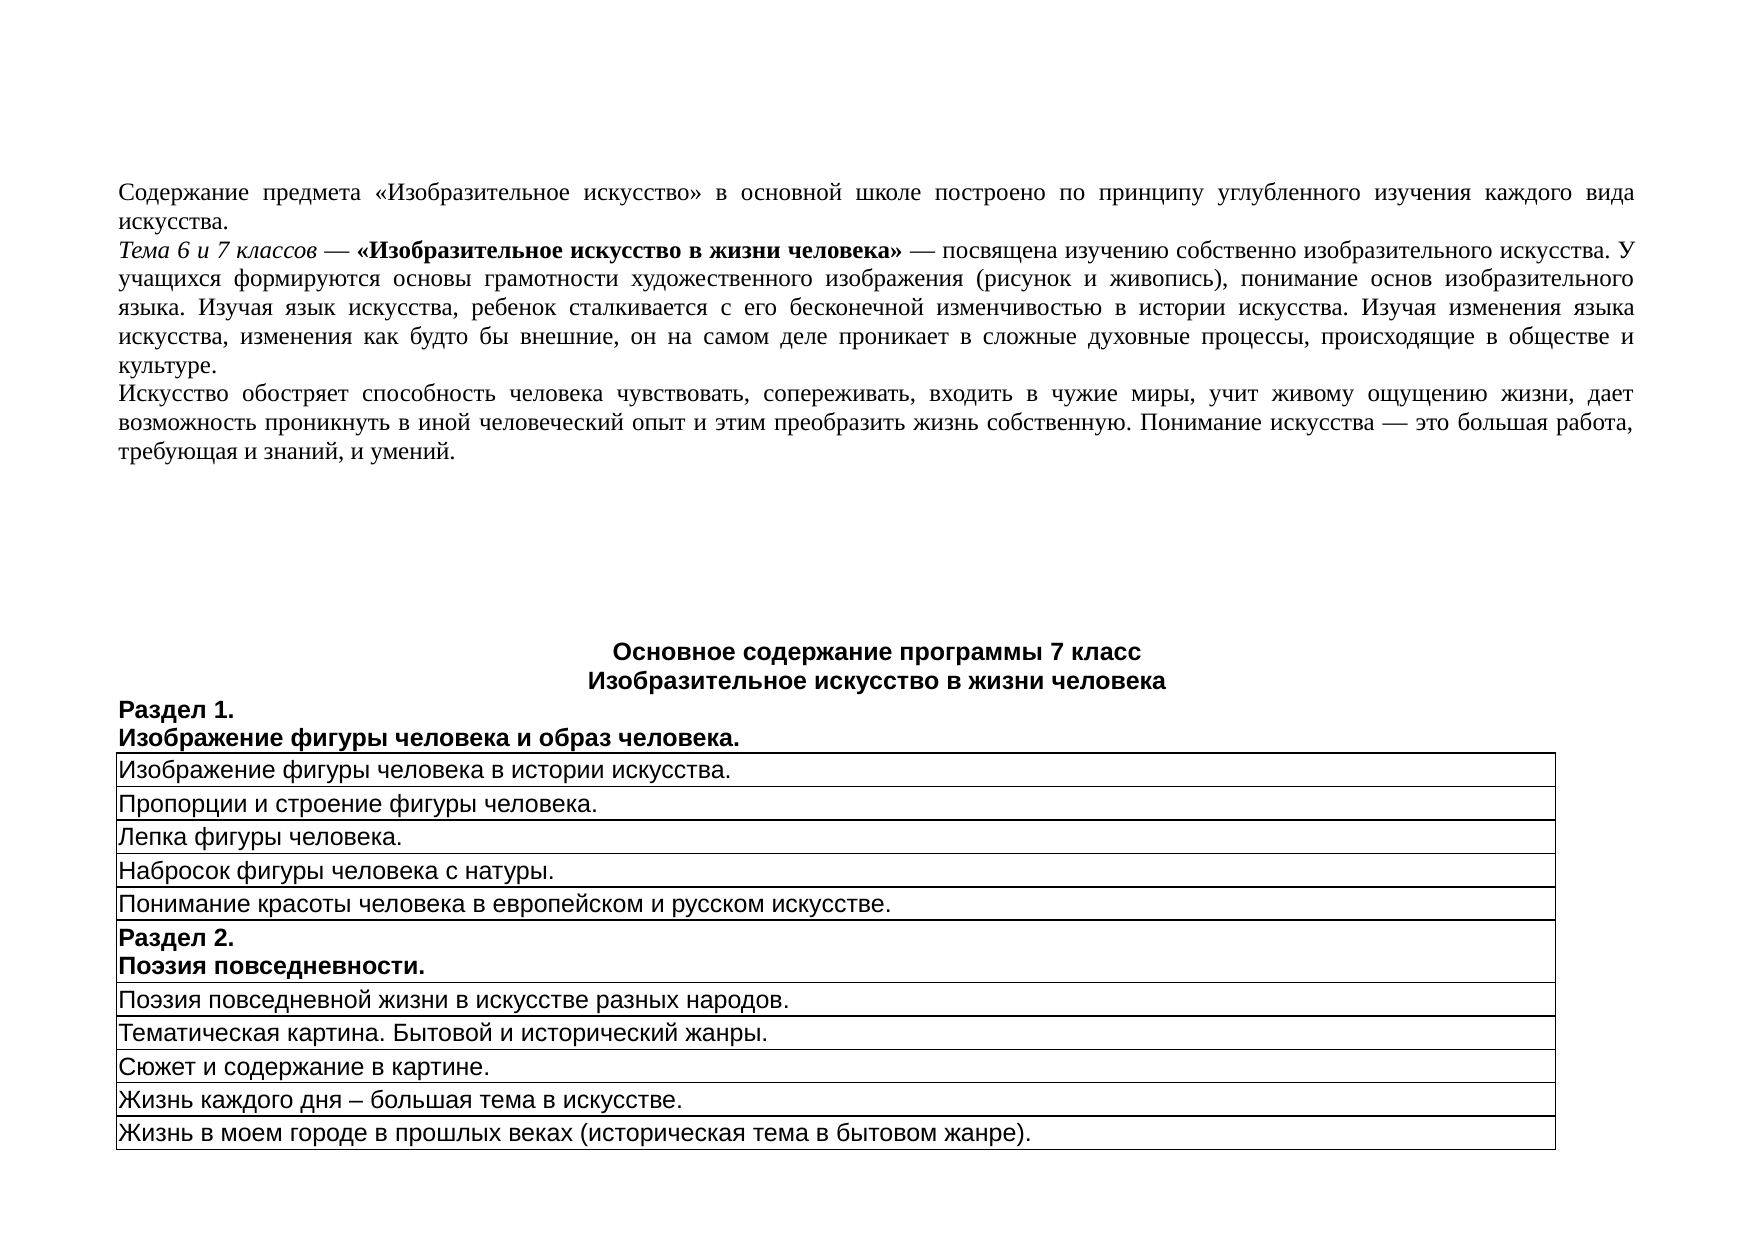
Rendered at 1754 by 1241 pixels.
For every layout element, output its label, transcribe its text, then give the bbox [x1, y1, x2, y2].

text Раздел 1. [118, 695, 1636, 723]
table_cell Поэзия повседневной жизни в искусстве разных народов. [117, 983, 1555, 1015]
text Изобразительное искусство в жизни человека [118, 666, 1636, 695]
text Тема 6 и 7 классов — «Изобразительное искусство в жизни человека» — посвящена изучению собственно изобразительного искусства. У учащихся формируются основы грамотности художественного изображения (рисунок и живопись), понимание основ изобразительного языка. Изучая язык искусства, ребенок сталкивается с его бесконечной изменчивостью в истории искусства. Изучая изменения языка искусства, изменения как будто бы внешние, он на самом деле проникает в сложные духовные процессы, происходящие в обществе и культуре. [118, 235, 1636, 378]
table_cell Тематическая картина. Бытовой и исторический жанры. [117, 1017, 1555, 1048]
table_cell Набросок фигуры человека с натуры. [117, 854, 1555, 886]
table_header Изображение фигуры человека в истории искусства. [117, 754, 1555, 786]
text Искусство обостряет способность человека чувствовать, сопереживать, входить в чужие миры, учит живому ощущению жизни, дает возможность проникнуть в иной человеческий опыт и этим преобразить жизнь собственную. Понимание искусства — это большая работа, требующая и знаний, и умений. [118, 378, 1636, 465]
table_cell Сюжет и содержание в картине. [117, 1050, 1555, 1082]
table_cell Жизнь в моем городе в прошлых веках (историческая тема в бытовом жанре). [117, 1117, 1555, 1149]
text Изображение фигуры человека и образ человека. [118, 723, 1636, 752]
table_cell Понимание красоты человека в европейском и русском искусстве. [117, 888, 1555, 919]
table_cell Лепка фигуры человека. [117, 821, 1555, 852]
table_cell Пропорции и строение фигуры человека. [117, 787, 1555, 819]
text Содержание предмета «Изобразительное искусство» в основной школе построено по принципу углубленного изучения каждого вида искусства. [118, 177, 1636, 235]
table_cell Жизнь каждого дня – большая тема в искусстве. [117, 1083, 1555, 1115]
table_cell Раздел 2. Поэзия повседневности. [117, 921, 1555, 982]
text Основное содержание программы 7 класс [118, 637, 1636, 666]
